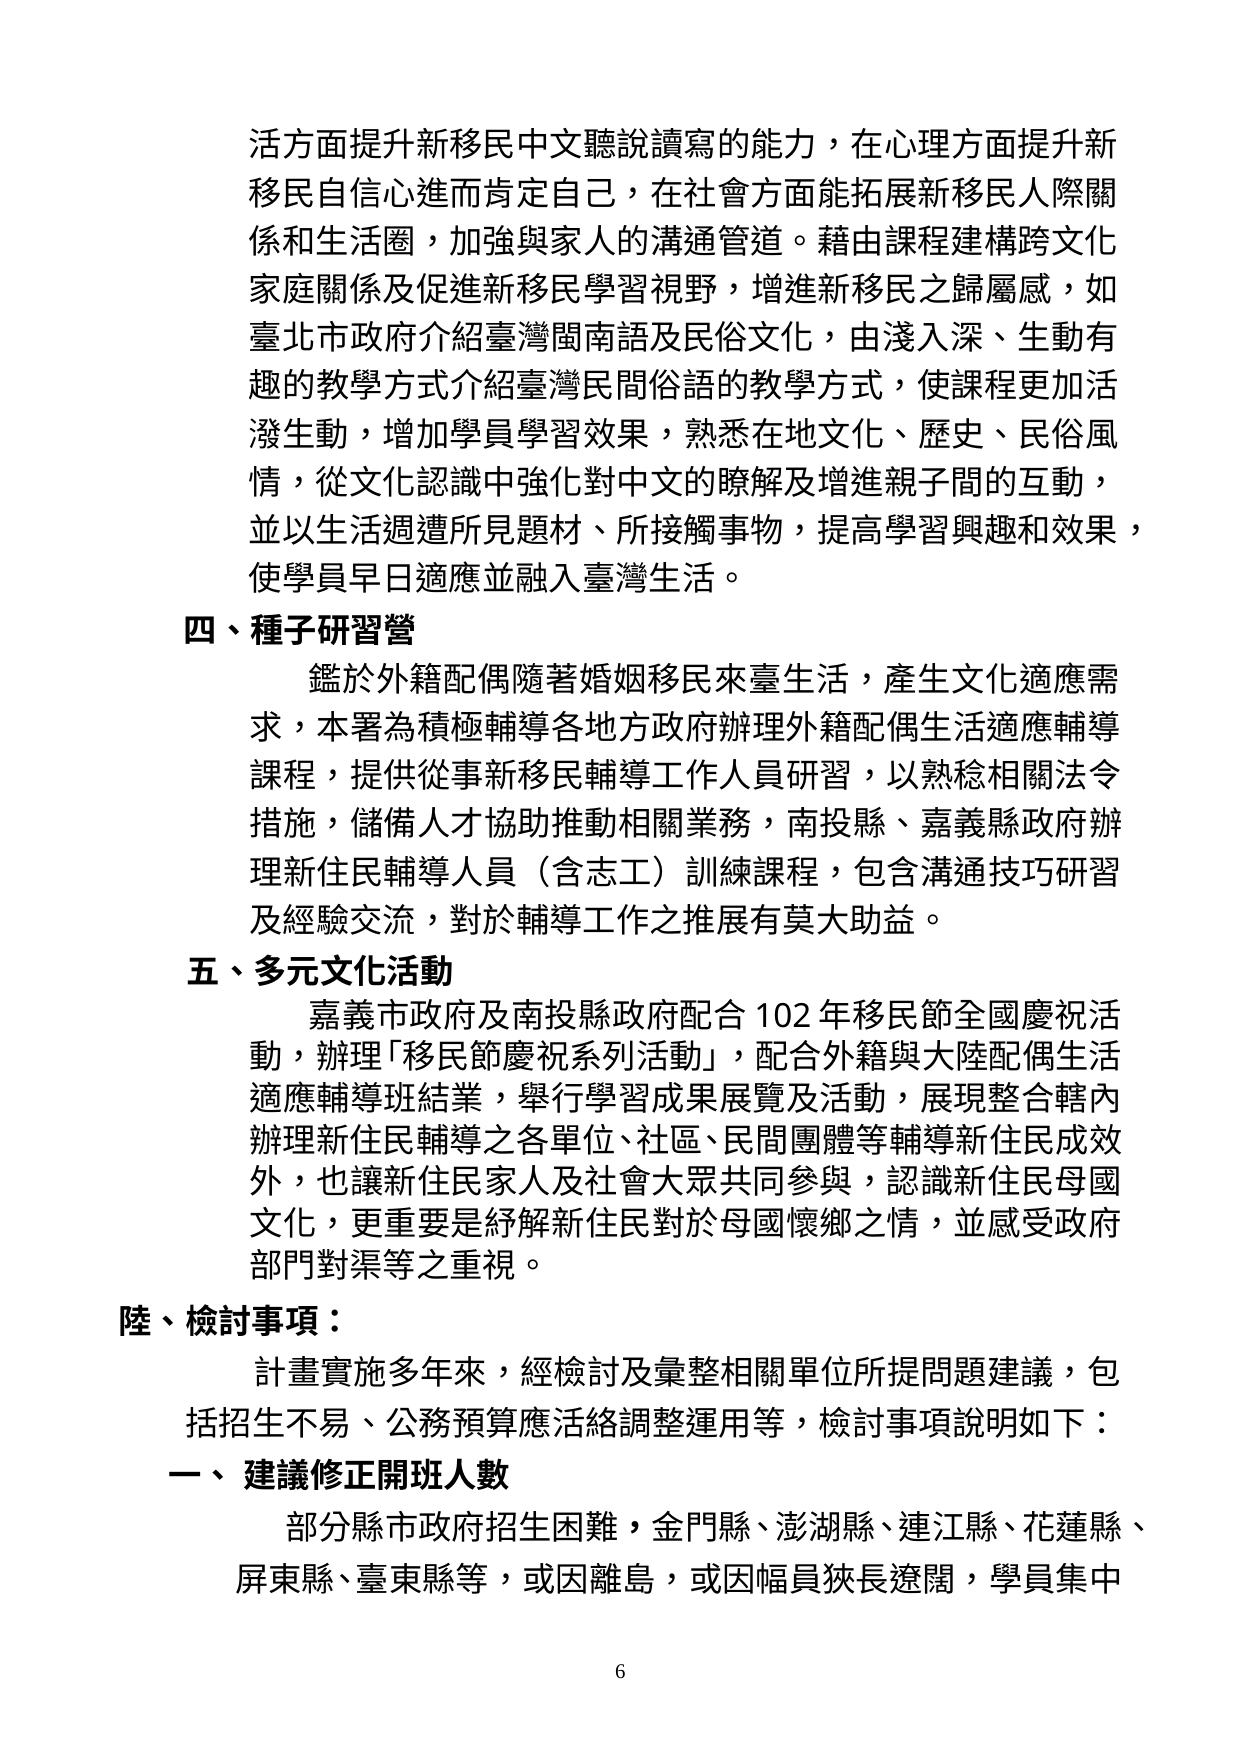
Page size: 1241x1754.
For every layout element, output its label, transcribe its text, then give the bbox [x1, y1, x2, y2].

text 陸、檢討事項： [118, 1292, 1122, 1344]
text 鑑於外籍配偶隨著婚姻移民來臺生活，產生文化適應需求，本署為積極輔導各地方政府辦理外籍配偶生活適應輔導課程，提供從事新移民輔導工作人員研習，以熟稔相關法令措施，儲備人才協助推動相關業務，南投縣、嘉義縣政府辦理新住民輔導人員（含志工）訓練課程，包含溝通技巧研習及經驗交流，對於輔導工作之推展有莫大助益。 [249, 652, 1122, 942]
text 部分縣市政府招生困難，金門縣、澎湖縣、連江縣、花蓮縣、屏東縣、臺東縣等，或因離島，或因幅員狹長遼闊，學員集中招生不易，但囿於現行開班人數（15名）之限制，不易成班。 [235, 1498, 1122, 1602]
text 四、種子研習營 [184, 600, 1122, 652]
text 計畫實施多年來，經檢討及彙整相關單位所提問題建議，包括招生不易、公務預算應活絡調整運用等，檢討事項說明如下： [185, 1344, 1122, 1446]
text 嘉義市政府及南投縣政府配合102年移民節全國慶祝活動，辦理「移民節慶祝系列活動」，配合外籍與大陸配偶生活適應輔導班結業，舉行學習成果展覽及活動，展現整合轄內辦理新住民輔導之各單位、社區、民間團體等輔導新住民成效外，也讓新住民家人及社會大眾共同參與，認識新住民母國文化，更重要是紓解新住民對於母國懷鄉之情，並感受政府部門對渠等之重視。 [249, 994, 1122, 1286]
text 五、多元文化活動 [187, 942, 1122, 994]
list 建議修正開班人數 [168, 1446, 1122, 1498]
text 為解決新移民之語言溝通問題，臺北市政府、南投縣政府、雲林縣政府辦理外籍及大陸配偶國語、閩南語及客家語課程，藉由認識中文，能開口說中文、書寫中文，讓新移民在家庭中擁有良好的夫妻、婆媳、親子溝通，促進良好的社會人際關係，自我成長並進而適應臺灣之生活與文化，在語言與生活方面提升新移民中文聽說讀寫的能力，在心理方面提升新移民自信心進而肯定自己，在社會方面能拓展新移民人際關係和生活圈，加強與家人的溝通管道。藉由課程建構跨文化家庭關係及促進新移民學習視野，增進新移民之歸屬感，如臺北市政府介紹臺灣閩南語及民俗文化，由淺入深、生動有趣的教學方式介紹臺灣民間俗語的教學方式，使課程更加活潑生動，增加學員學習效果，熟悉在地文化、歷史、民俗風情，從文化認識中強化對中文的瞭解及增進親子間的互動，並以生活週遭所見題材、所接觸事物，提高學習興趣和效果，使學員早日適應並融入臺灣生活。 [249, 118, 1119, 600]
